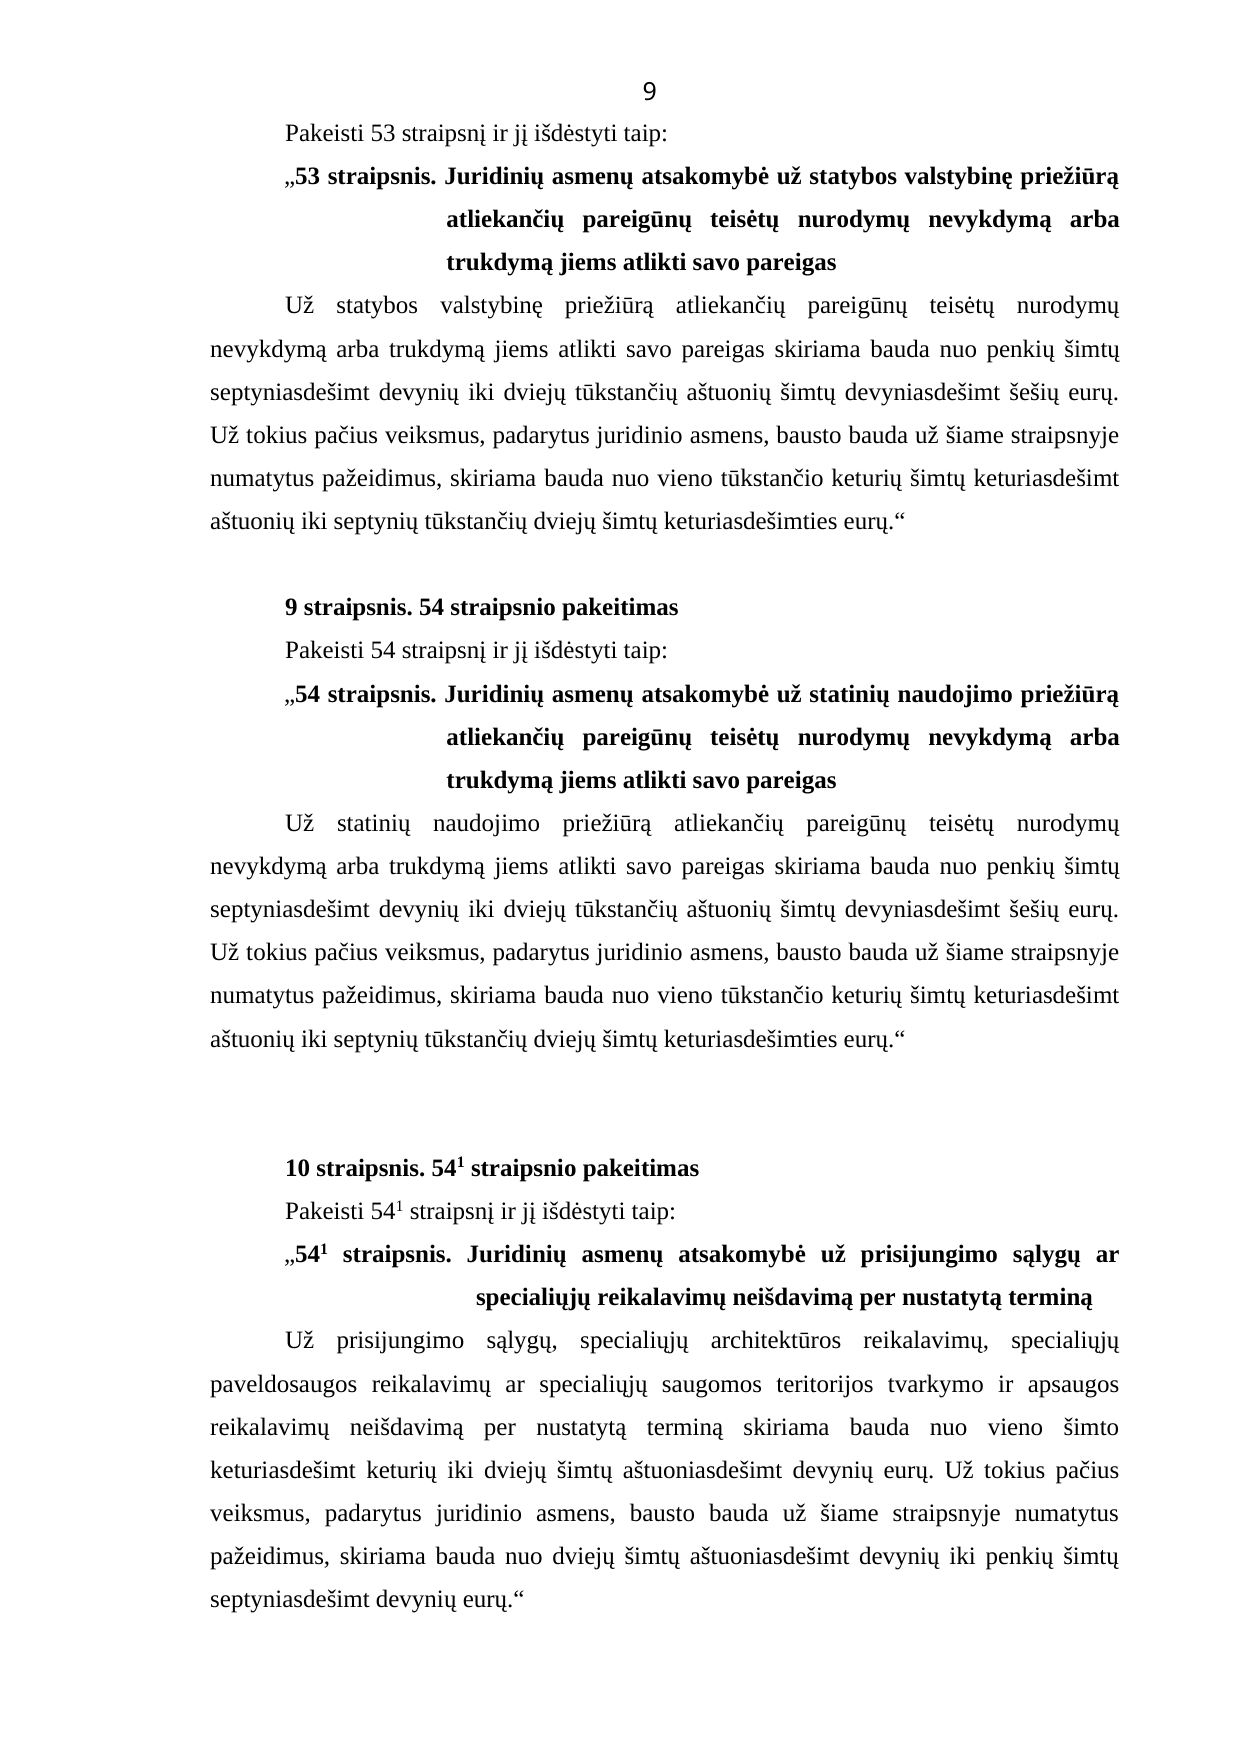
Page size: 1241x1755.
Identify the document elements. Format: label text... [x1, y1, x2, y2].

text 9 straipsnis. 54 straipsnio pakeitimas [210, 592, 1120, 621]
text „541 straipsnis. Juridinių asmenų atsakomybė už prisijungimo sąlygų ar specialiųjų reikalavimų neišdavimą per nustatytą terminą [284, 1239, 1120, 1311]
text Už prisijungimo sąlygų, specialiųjų architektūros reikalavimų, specialiųjų paveldosaugos reikalavimų ar specialiųjų saugomos teritorijos tvarkymo ir apsaugos reikalavimų neišdavimą per nustatytą terminą skiriama bauda nuo vieno šimto keturiasdešimt keturių iki dviejų šimtų aštuoniasdešimt devynių eurų. Už tokius pačius veiksmus, padarytus juridinio asmens, bausto bauda už šiame straipsnyje numatytus pažeidimus, skiriama bauda nuo dviejų šimtų aštuoniasdešimt devynių iki penkių šimtų septyniasdešimt devynių eurų.“ [210, 1326, 1120, 1613]
text Pakeisti 53 straipsnį ir jį išdėstyti taip: [210, 118, 1120, 147]
text Už statinių naudojimo priežiūrą atliekančių pareigūnų teisėtų nurodymų nevykdymą arba trukdymą jiems atlikti savo pareigas skiriama bauda nuo penkių šimtų septyniasdešimt devynių iki dviejų tūkstančių aštuonių šimtų devyniasdešimt šešių eurų. Už tokius pačius veiksmus, padarytus juridinio asmens, bausto bauda už šiame straipsnyje numatytus pažeidimus, skiriama bauda nuo vieno tūkstančio keturių šimtų keturiasdešimt aštuonių iki septynių tūkstančių dviejų šimtų keturiasdešimties eurų.“ [210, 808, 1120, 1052]
text „54 straipsnis. Juridinių asmenų atsakomybė už statinių naudojimo priežiūrą atliekančių pareigūnų teisėtų nurodymų nevykdymą arba trukdymą jiems atlikti savo pareigas [284, 679, 1120, 794]
text Už statybos valstybinę priežiūrą atliekančių pareigūnų teisėtų nurodymų nevykdymą arba trukdymą jiems atlikti savo pareigas skiriama bauda nuo penkių šimtų septyniasdešimt devynių iki dviejų tūkstančių aštuonių šimtų devyniasdešimt šešių eurų. Už tokius pačius veiksmus, padarytus juridinio asmens, bausto bauda už šiame straipsnyje numatytus pažeidimus, skiriama bauda nuo vieno tūkstančio keturių šimtų keturiasdešimt aštuonių iki septynių tūkstančių dviejų šimtų keturiasdešimties eurų.“ [210, 291, 1120, 535]
text 10 straipsnis. 541 straipsnio pakeitimas [210, 1153, 1120, 1182]
text „53 straipsnis. Juridinių asmenų atsakomybė už statybos valstybinę priežiūrą atliekančių pareigūnų teisėtų nurodymų nevykdymą arba trukdymą jiems atlikti savo pareigas [284, 161, 1120, 276]
text Pakeisti 54 straipsnį ir jį išdėstyti taip: [210, 636, 1120, 664]
text Pakeisti 541 straipsnį ir jį išdėstyti taip: [210, 1196, 1120, 1225]
